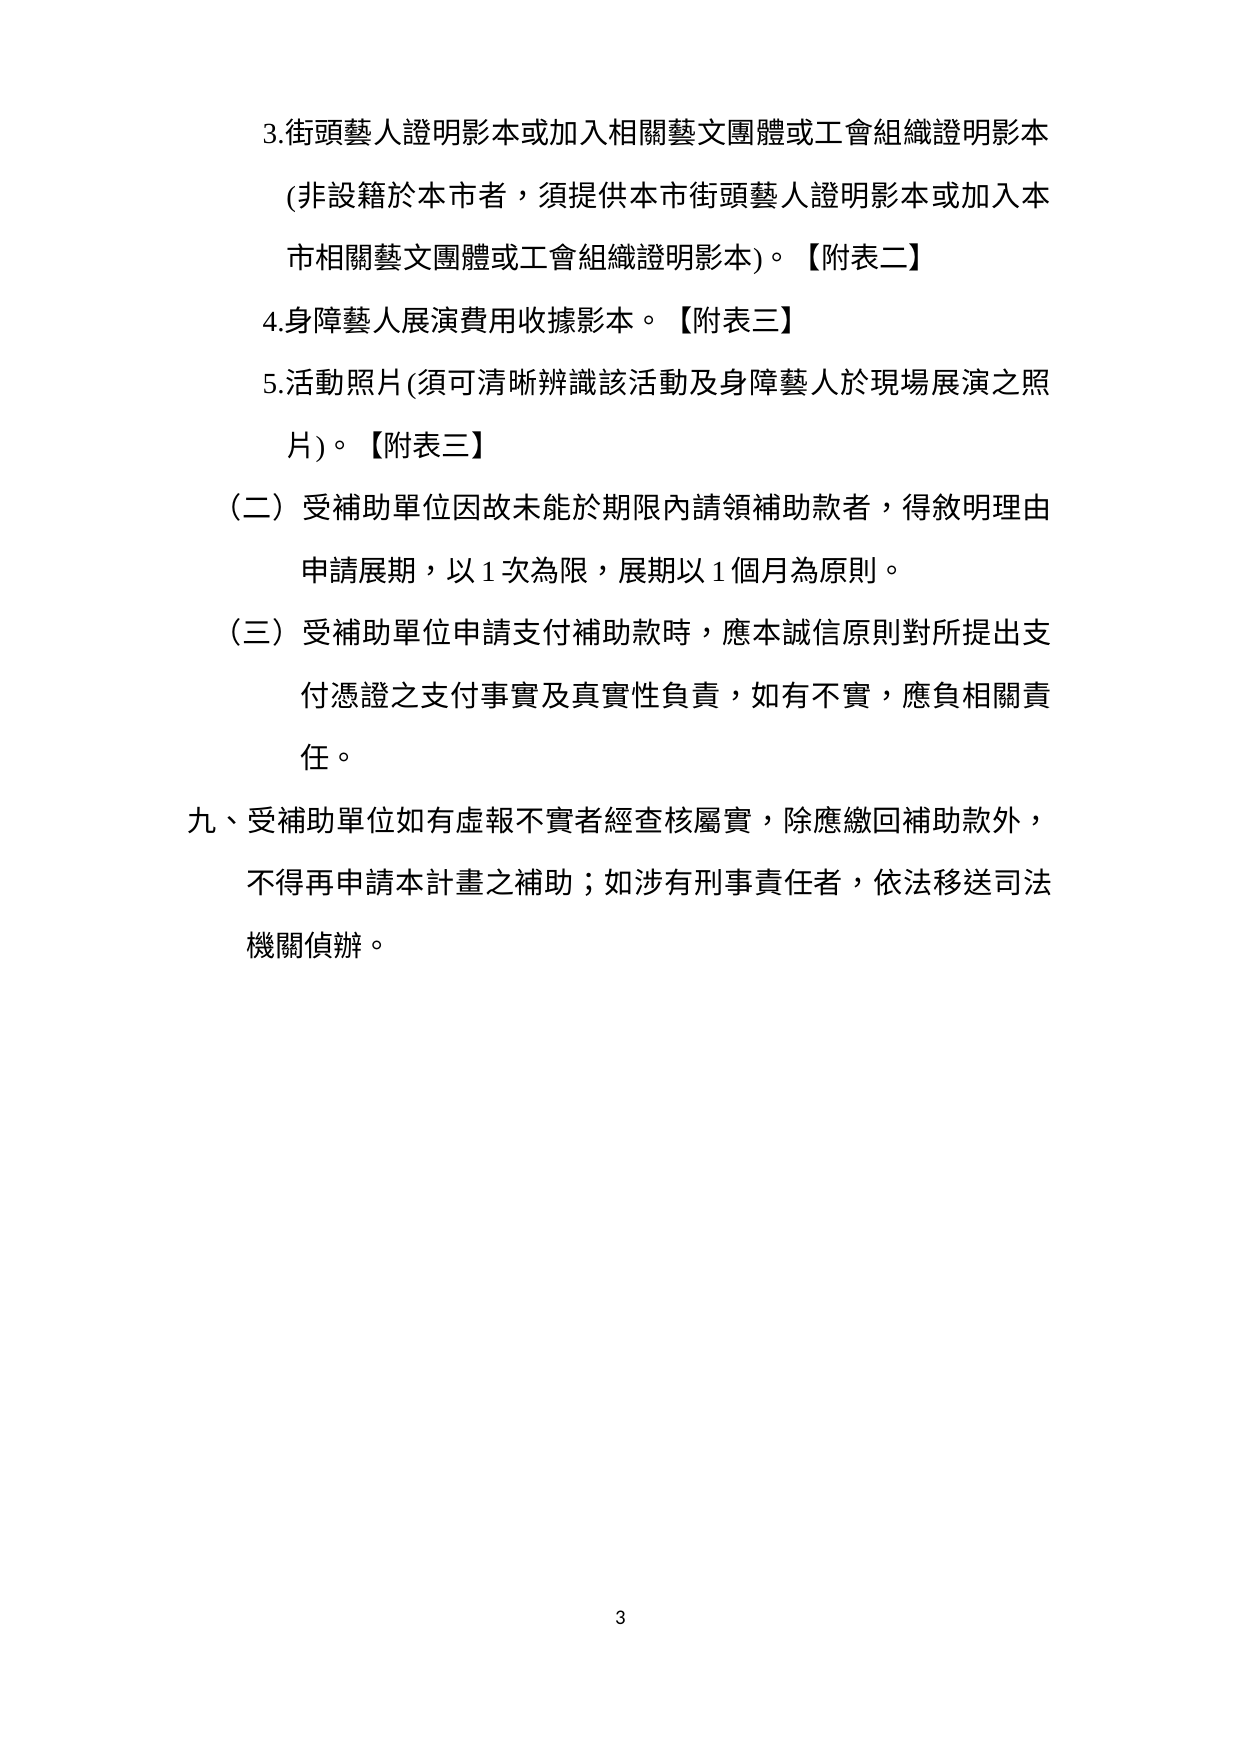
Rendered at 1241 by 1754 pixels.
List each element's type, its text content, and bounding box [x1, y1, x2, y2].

text （二）受補助單位因故未能於期限內請領補助款者，得敘明理由申請展期，以1次為限，展期以1個月為原則。 [212, 464, 1053, 589]
text 4.身障藝人展演費用收據影本。【附表三】 [262, 277, 1053, 339]
text 3.街頭藝人證明影本或加入相關藝文團體或工會組織證明影本(非設籍於本市者，須提供本市街頭藝人證明影本或加入本市相關藝文團體或工會組織證明影本)。【附表二】 [262, 89, 1053, 277]
text 5.活動照片(須可清晰辨識該活動及身障藝人於現場展演之照片)。【附表三】 [262, 339, 1053, 464]
text （三）受補助單位申請支付補助款時，應本誠信原則對所提出支付憑證之支付事實及真實性負責，如有不實，應負相關責任。 [212, 589, 1053, 777]
text 九、受補助單位如有虛報不實者經查核屬實，除應繳回補助款外，不得再申請本計畫之補助；如涉有刑事責任者，依法移送司法機關偵辦。 [187, 777, 1053, 964]
